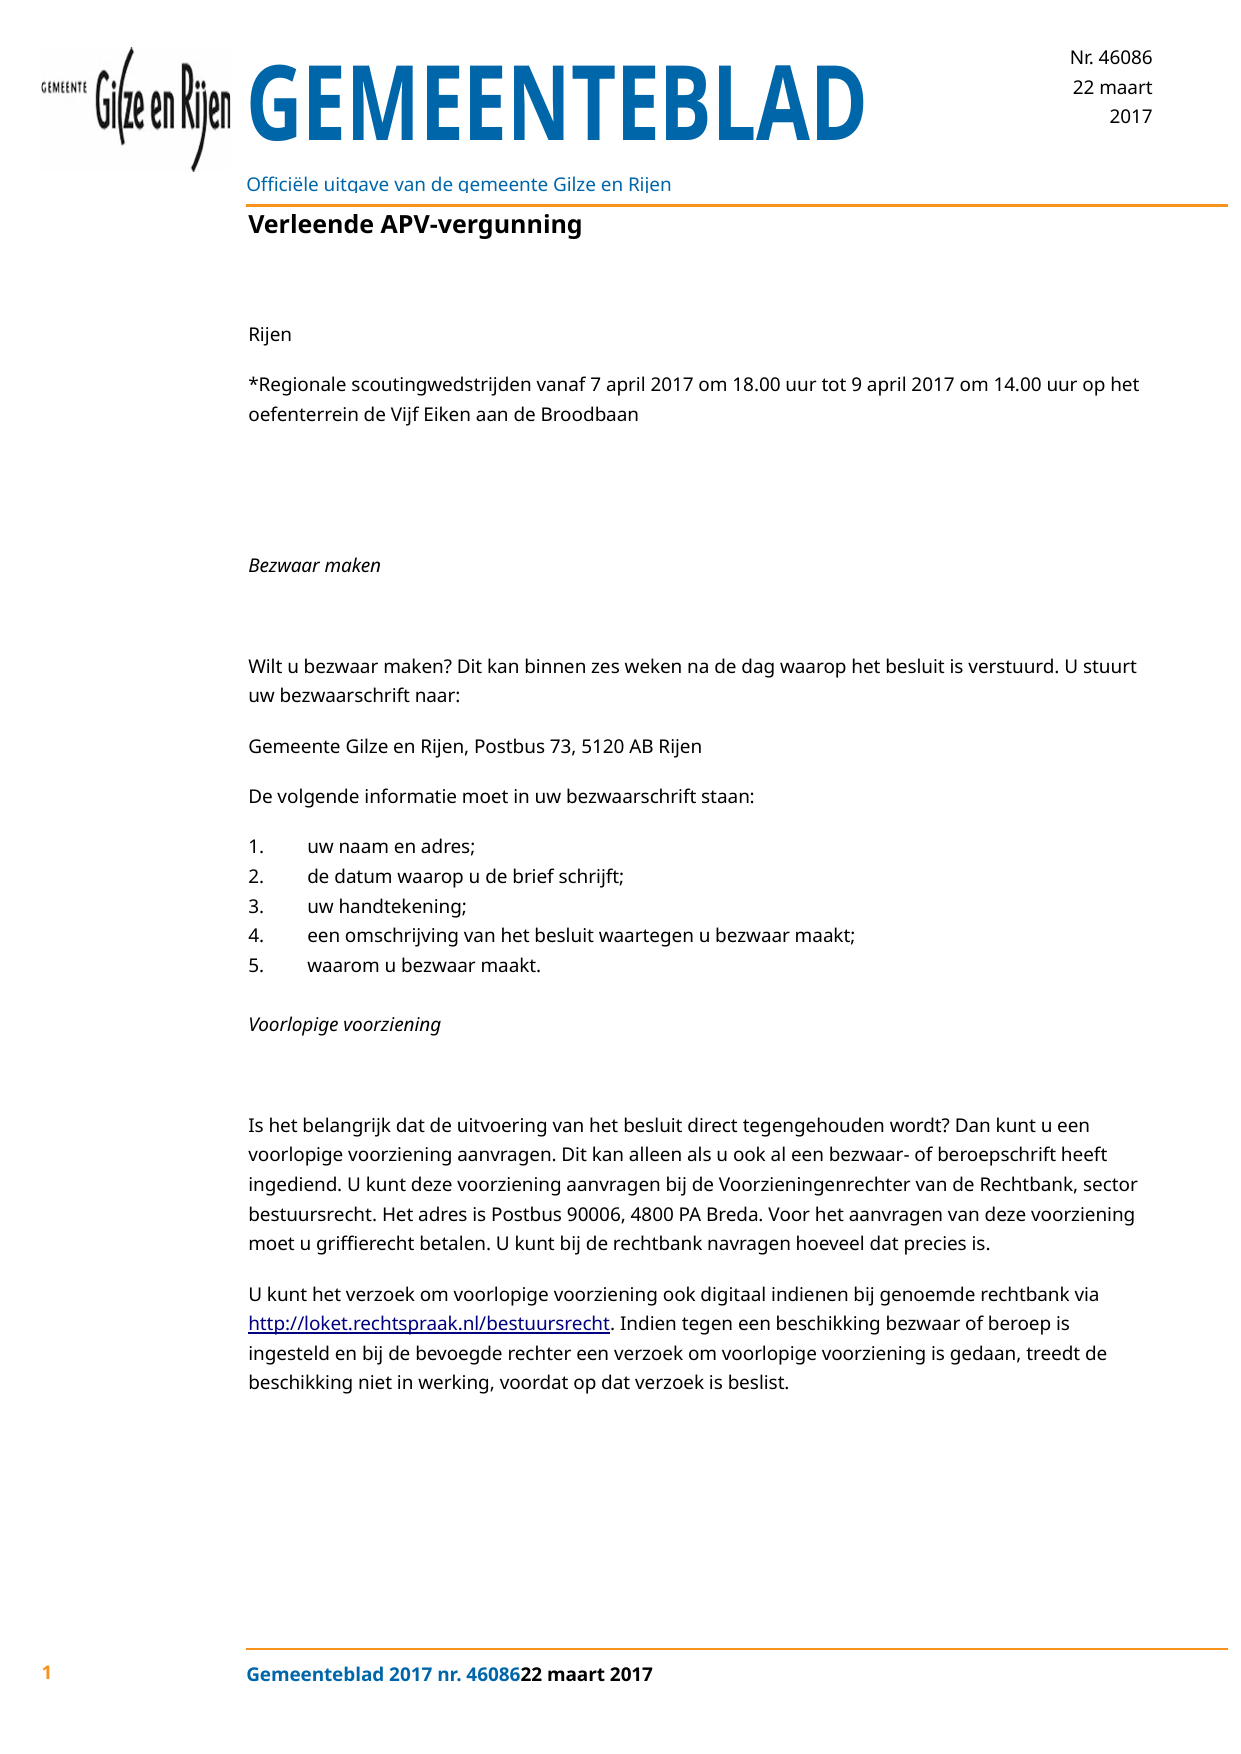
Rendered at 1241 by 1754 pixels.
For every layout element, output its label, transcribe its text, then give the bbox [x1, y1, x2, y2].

text U kunt het verzoek om voorlopige voorziening ook digitaal indienen bij genoemde rechtbank via http://loket.rechtspraak.nl/bestuursrecht. Indien tegen een beschikking bezwaar of beroep is ingesteld en bij de bevoegde rechter een verzoek om voorlopige voorziening is gedaan, treedt de beschikking niet in werking, voordat op dat verzoek is beslist. [248, 1281, 1152, 1395]
text De volgende informatie moet in uw bezwaarschrift staan: [248, 783, 1152, 809]
list uw handtekening; [248, 893, 1152, 918]
text Is het belangrijk dat de uitvoering van het besluit direct tegengehouden wordt? Dan kunt u een voorlopige voorziening aanvragen. Dit kan alleen als u ook al een bezwaar- of beroepschrift heeft ingediend. U kunt deze voorziening aanvragen bij de Voorzieningenrechter van de Rechtbank, sector bestuursrecht. Het adres is Postbus 90006, 4800 PA Breda. Voor het aanvragen van deze voorziening moet u griffierecht betalen. U kunt bij de rechtbank navragen hoeveel dat precies is. [248, 1112, 1152, 1256]
text Rijen [248, 321, 1152, 346]
text Bezwaar maken [248, 552, 1152, 578]
text Gemeente Gilze en Rijen, Postbus 73, 5120 AB Rijen [248, 733, 1152, 758]
list de datum waarop u de brief schrijft; [248, 863, 1152, 889]
text Wilt u bezwaar maken? Dit kan binnen zes weken na de dag waarop het besluit is verstuurd. U stuurt uw bezwaarschrift naar: [248, 653, 1152, 708]
list uw naam en adres; [248, 834, 1152, 859]
picture [41, 47, 231, 172]
list waarom u bezwaar maakt. [248, 952, 1152, 978]
list een omschrijving van het besluit waartegen u bezwaar maakt; [248, 922, 1152, 948]
text Verleende APV-vergunning [248, 207, 1152, 241]
text Voorlopige voorziening [248, 1011, 1152, 1037]
text *Regionale scoutingwedstrijden vanaf 7 april 2017 om 18.00 uur tot 9 april 2017 om 14.00 uur op het oefenterrein de Vijf Eiken aan de Broodbaan [248, 371, 1152, 426]
